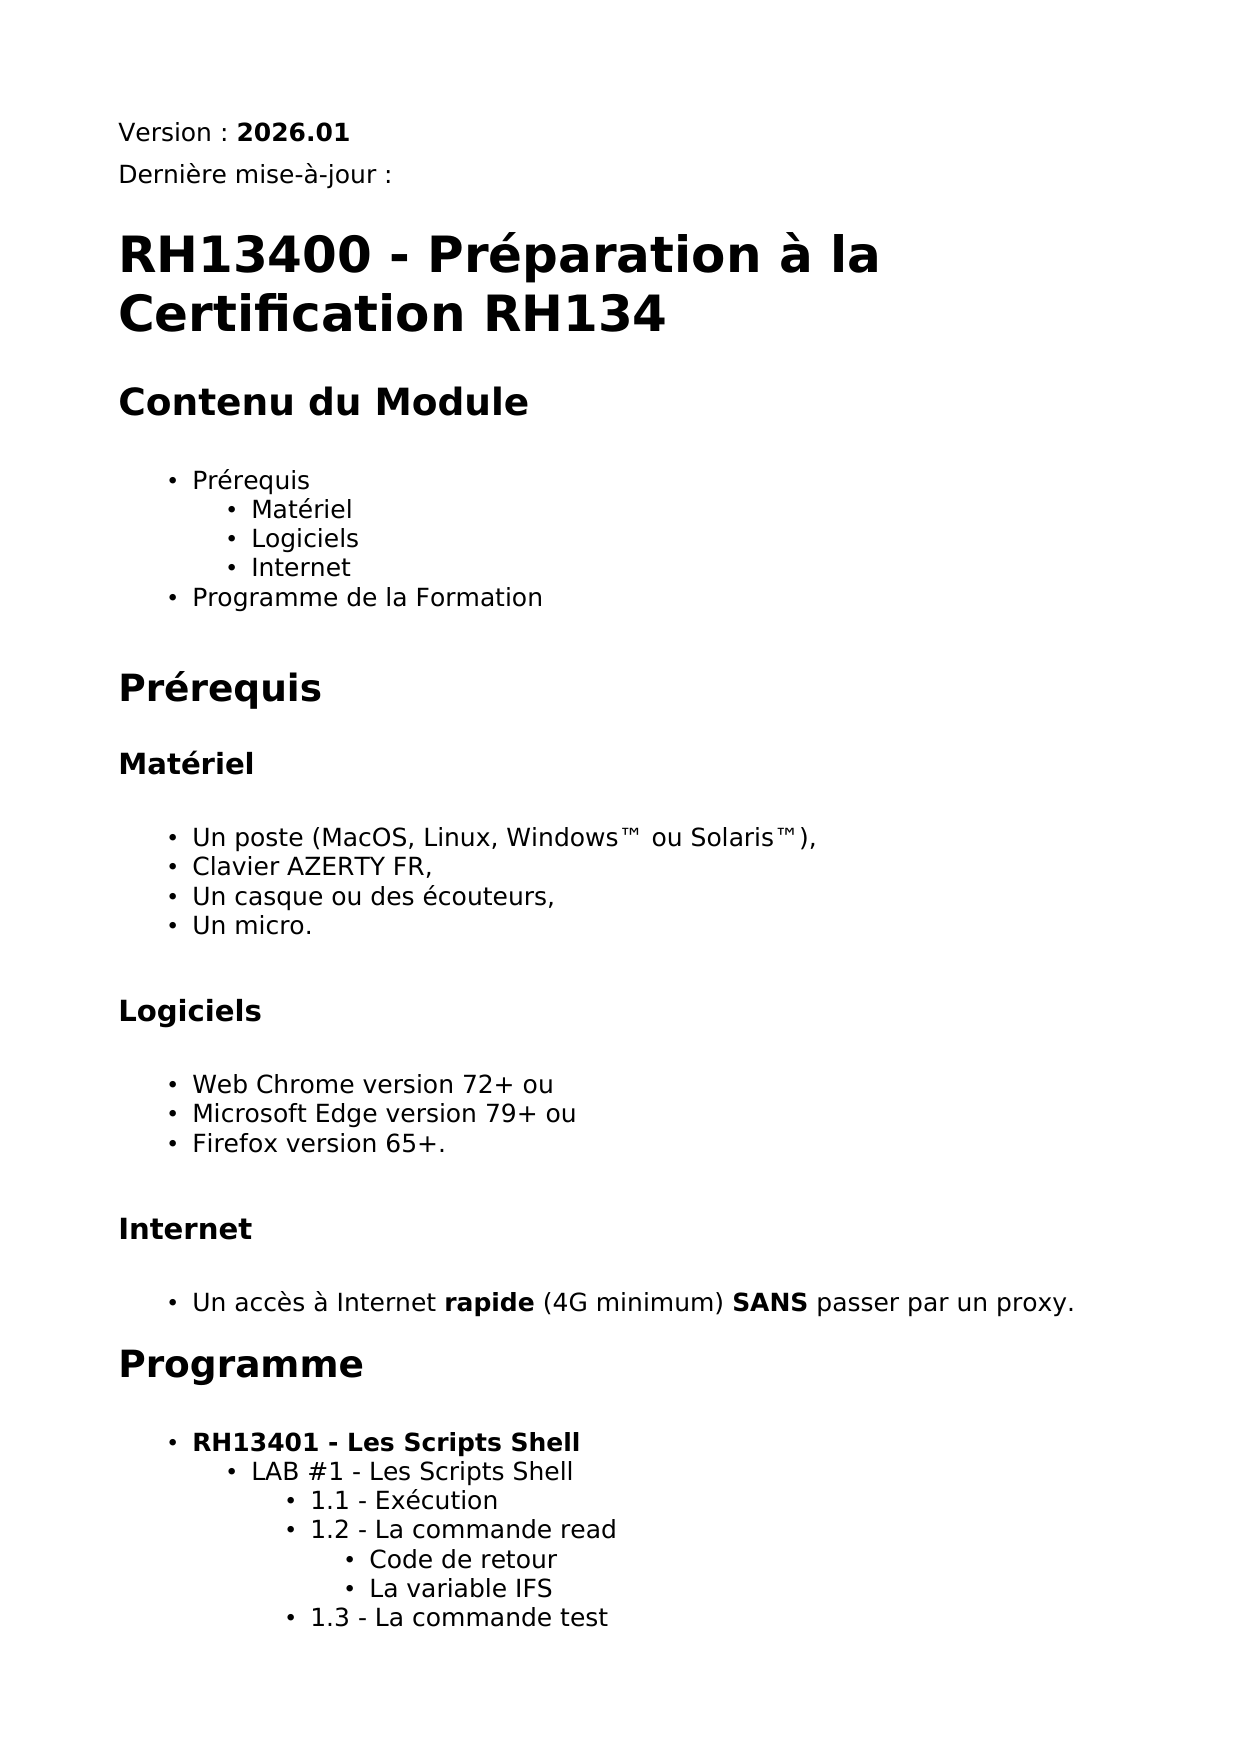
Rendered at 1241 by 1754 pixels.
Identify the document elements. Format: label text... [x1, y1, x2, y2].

list Code de retour [354, 1545, 1122, 1574]
list Firefox version 65+. [177, 1129, 1122, 1158]
list Un accès à Internet rapide (4G minimum) SANS passer par un proxy. [177, 1288, 1122, 1318]
subtitle RH13400 - Préparation à la Certification RH134 [118, 226, 1122, 343]
list Un casque ou des écouteurs, [177, 882, 1122, 911]
list Matériel [236, 495, 1122, 524]
list Logiciels [236, 524, 1122, 553]
list Programme de la Formation [177, 583, 1122, 612]
list 1.2 - La commande read [295, 1516, 1122, 1545]
text Dernière mise-à-jour : [118, 160, 1122, 189]
subtitle Prérequis [118, 666, 1122, 710]
list Web Chrome version 72+ ou [177, 1071, 1122, 1100]
list La variable IFS [354, 1574, 1122, 1603]
list 1.3 - La commande test [295, 1603, 1122, 1632]
list Un poste (MacOS, Linux, Windows™ ou Solaris™), [177, 823, 1122, 853]
list 1.1 - Exécution [295, 1487, 1122, 1516]
list Microsoft Edge version 79+ ou [177, 1100, 1122, 1129]
list Prérequis [177, 466, 1122, 495]
subtitle Internet [118, 1212, 1122, 1246]
list Internet [236, 553, 1122, 583]
list Un micro. [177, 911, 1122, 940]
subtitle Contenu du Module [118, 380, 1122, 424]
list Clavier AZERTY FR, [177, 853, 1122, 882]
subtitle Logiciels [118, 994, 1122, 1028]
list LAB #1 - Les Scripts Shell [236, 1457, 1122, 1487]
subtitle Programme [118, 1343, 1122, 1386]
text Version : 2026.01 [118, 118, 1122, 147]
subtitle Matériel [118, 747, 1122, 781]
list RH13401 - Les Scripts Shell [177, 1428, 1122, 1457]
